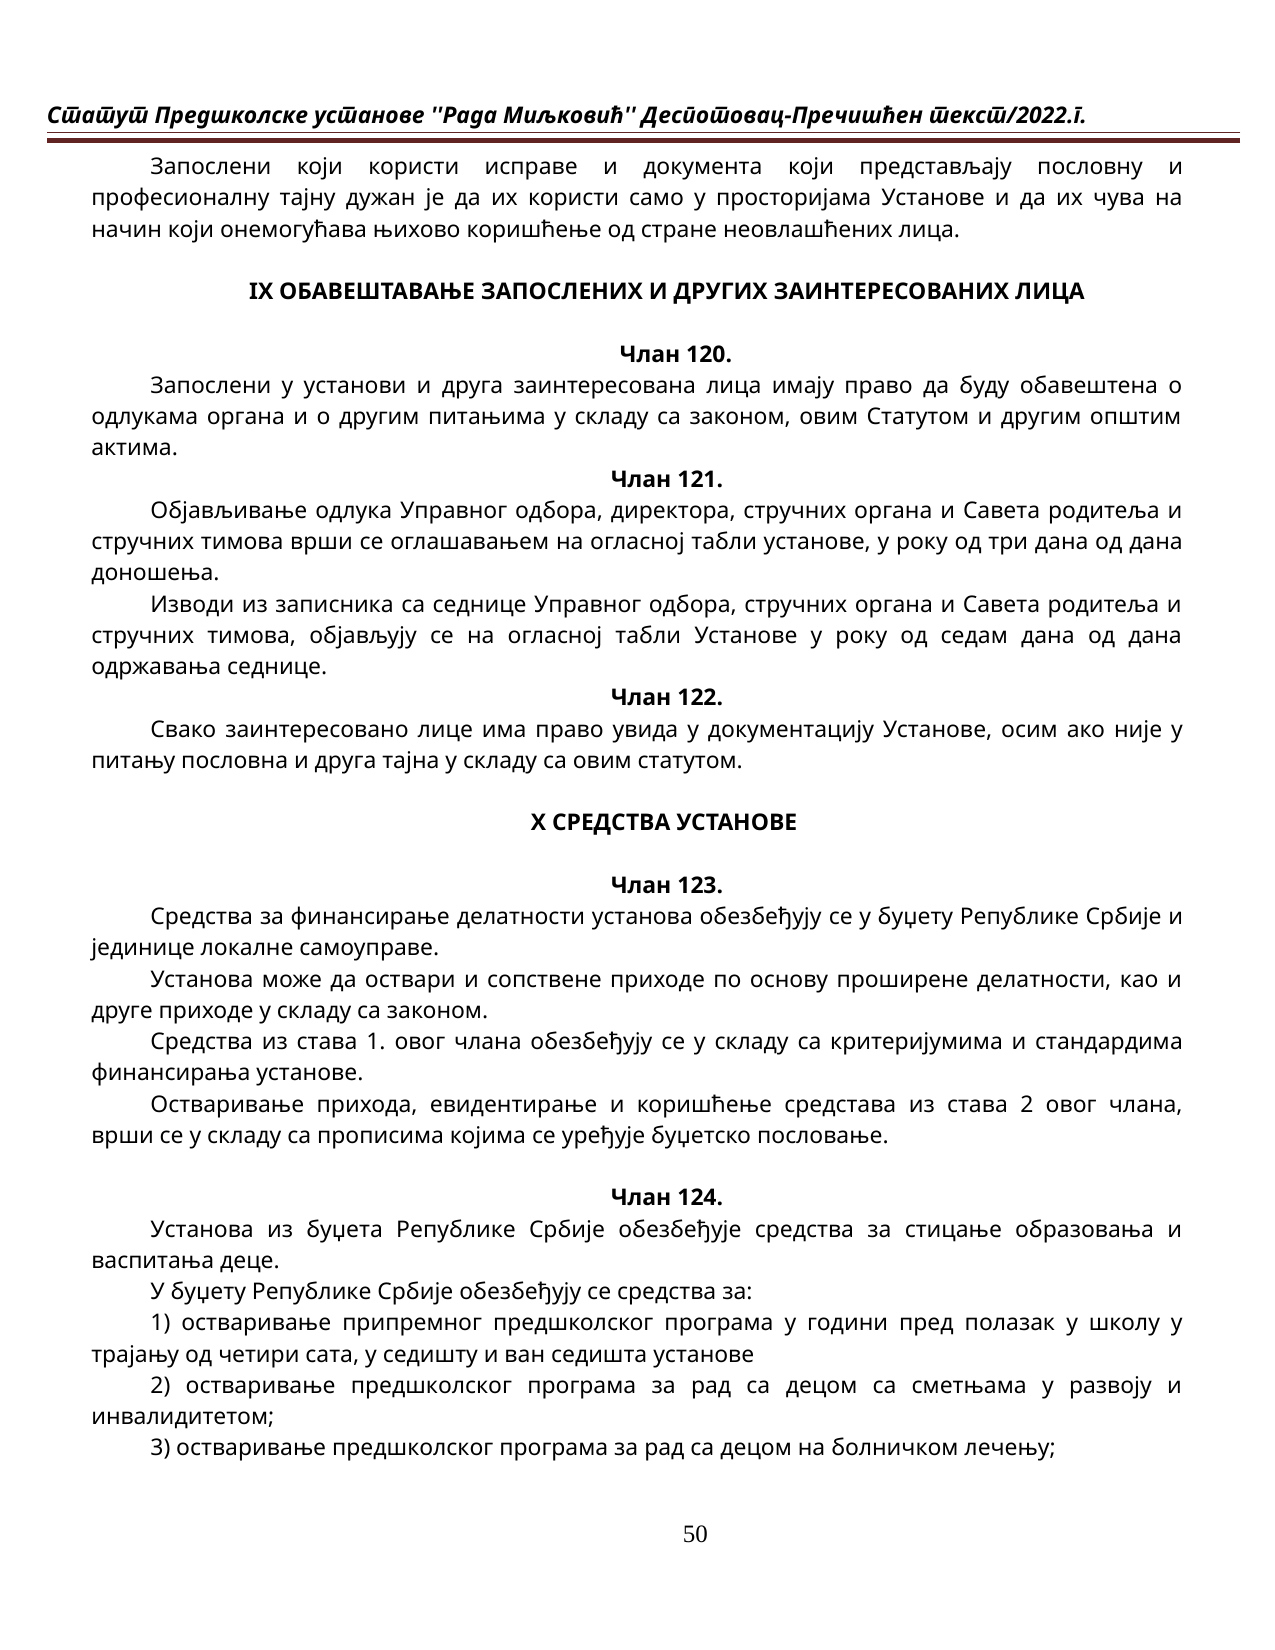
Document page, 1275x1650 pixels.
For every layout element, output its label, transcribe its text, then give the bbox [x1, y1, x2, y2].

text Свако заинтересовано лице има право увида у документацију Установе, осим ако није у питању пословна и друга тајна у складу са овим статутом. [91, 712, 1184, 775]
subtitle IX ОБАВЕШТАВАЊЕ ЗАПОСЛЕНИХ И ДРУГИХ ЗАИНТЕРЕСОВАНИХ ЛИЦА [91, 275, 1184, 306]
text Средства за финансирање делатности установа обезбеђују се у буџету Републике Србије и јединице локалне самоуправе. [91, 900, 1184, 962]
text Изводи из записника са седнице Управног одбора, стручних органа и Савета родитеља и стручних тимова, објављују се на огласној табли Установе у року од седам дана од дана одржавања седнице. [91, 587, 1184, 681]
text Установа из буџета Републике Србије обезбеђује средства за стицање образовања и васпитања деце. [91, 1212, 1184, 1275]
text Средства из става 1. овог члана обезбеђују се у складу са критеријумима и стандардима финансирања установе. [91, 1025, 1184, 1087]
subtitle Члан 123. [91, 869, 1184, 900]
text Објављивање одлука Управног одбора, директора, стручних органа и Савета родитеља и стручних тимова врши се оглашавањем на огласној табли установе, у року од три дана од дана доношења. [91, 494, 1184, 587]
subtitle Члан 120. [91, 337, 1184, 369]
subtitle Члан 121. [91, 462, 1184, 494]
text 2) остваривање предшколског програма за рад са децом са сметњама у развоју и инвалидитетом; [91, 1369, 1184, 1431]
text Остваривање прихода, евидентирање и коришћење средстава из става 2 овог члана, врши се у складу са прописима којима се уређује буџетско пословање. [91, 1087, 1184, 1150]
text 3) остваривање предшколског програма за рад са децом на болничком лечењу; [91, 1431, 1184, 1462]
text Установа може да оствари и сопствене приходе по основу проширене делатности, као и друге приходе у складу са законом. [91, 962, 1184, 1025]
subtitle Члан 122. [91, 681, 1184, 712]
text Запослени који користи исправе и документа који представљају пословну и професионалну тајну дужан је да их користи само у просторијама Установе и да их чува на начин који онемогућава њихово коришћење од стране неовлашћених лица. [91, 150, 1184, 244]
subtitle X СРЕДСТВА УСТАНОВЕ [91, 806, 1184, 837]
text Запослени у установи и друга заинтересована лица имају право да буду обавештена о одлукама органа и о другим питањима у складу са законом, овим Статутом и другим општим актима. [91, 369, 1184, 462]
text 1) остваривање припремног предшколског програма у години пред полазак у школу у трајању од четири сата, у седишту и ван седишта установе [91, 1306, 1184, 1369]
subtitle Члан 124. [91, 1181, 1184, 1212]
text У буџету Републике Србије обезбеђују се средства за: [91, 1275, 1184, 1306]
